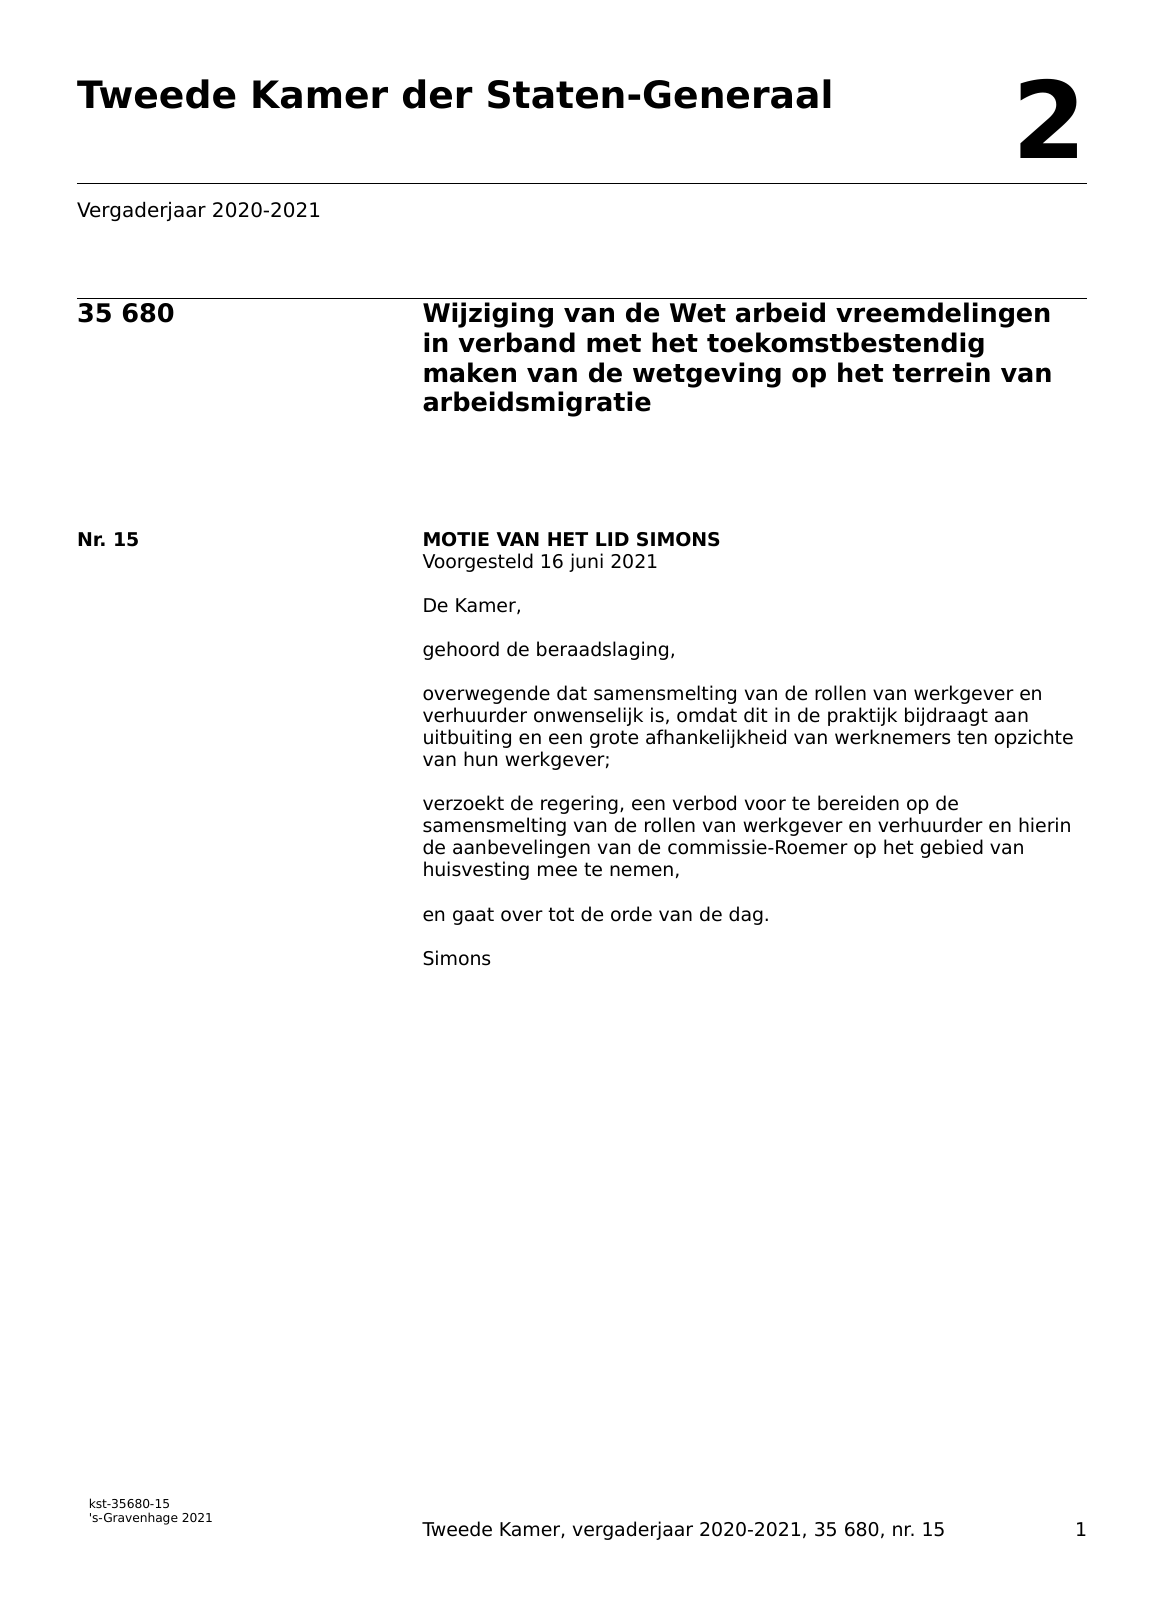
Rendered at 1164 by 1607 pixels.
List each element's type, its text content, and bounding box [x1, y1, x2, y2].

text Voorgesteld 16 juni 2021 [422, 551, 1087, 573]
table_header Tweede Kamer der Staten-Generaal [77, 59, 886, 183]
subtitle Nr. 15 MOTIE VAN HET LID SIMONS [77, 529, 1087, 551]
table_cell Vergaderjaar 2020-2021 [77, 184, 1087, 298]
text overwegende dat samensmelting van de rollen van werkgever en verhuurder onwenselijk is, omdat dit in de praktijk bijdraagt aan uitbuiting en een grote afhankelijkheid van werknemers ten opzichte van hun werkgever; [422, 683, 1087, 771]
text De Kamer, [422, 595, 1087, 617]
text 's-Gravenhage 2021 [88, 1511, 323, 1525]
text kst-35680-15 [88, 1497, 323, 1511]
text en gaat over tot de orde van de dag. [422, 903, 1087, 925]
table_header 2 [886, 59, 1087, 183]
text gehoord de beraadslaging, [422, 639, 1087, 661]
text verzoekt de regering, een verbod voor te bereiden op de samensmelting van de rollen van werkgever en verhuurder en hierin de aanbevelingen van de commissie-Roemer op het gebied van huisvesting mee te nemen, [422, 793, 1087, 881]
subtitle 35 680 Wijziging van de Wet arbeid vreemdelingen in verband met het toekomstbestendig maken van de wetgeving op het terrein van arbeidsmigratie [77, 299, 1087, 418]
text Simons [422, 948, 1087, 969]
